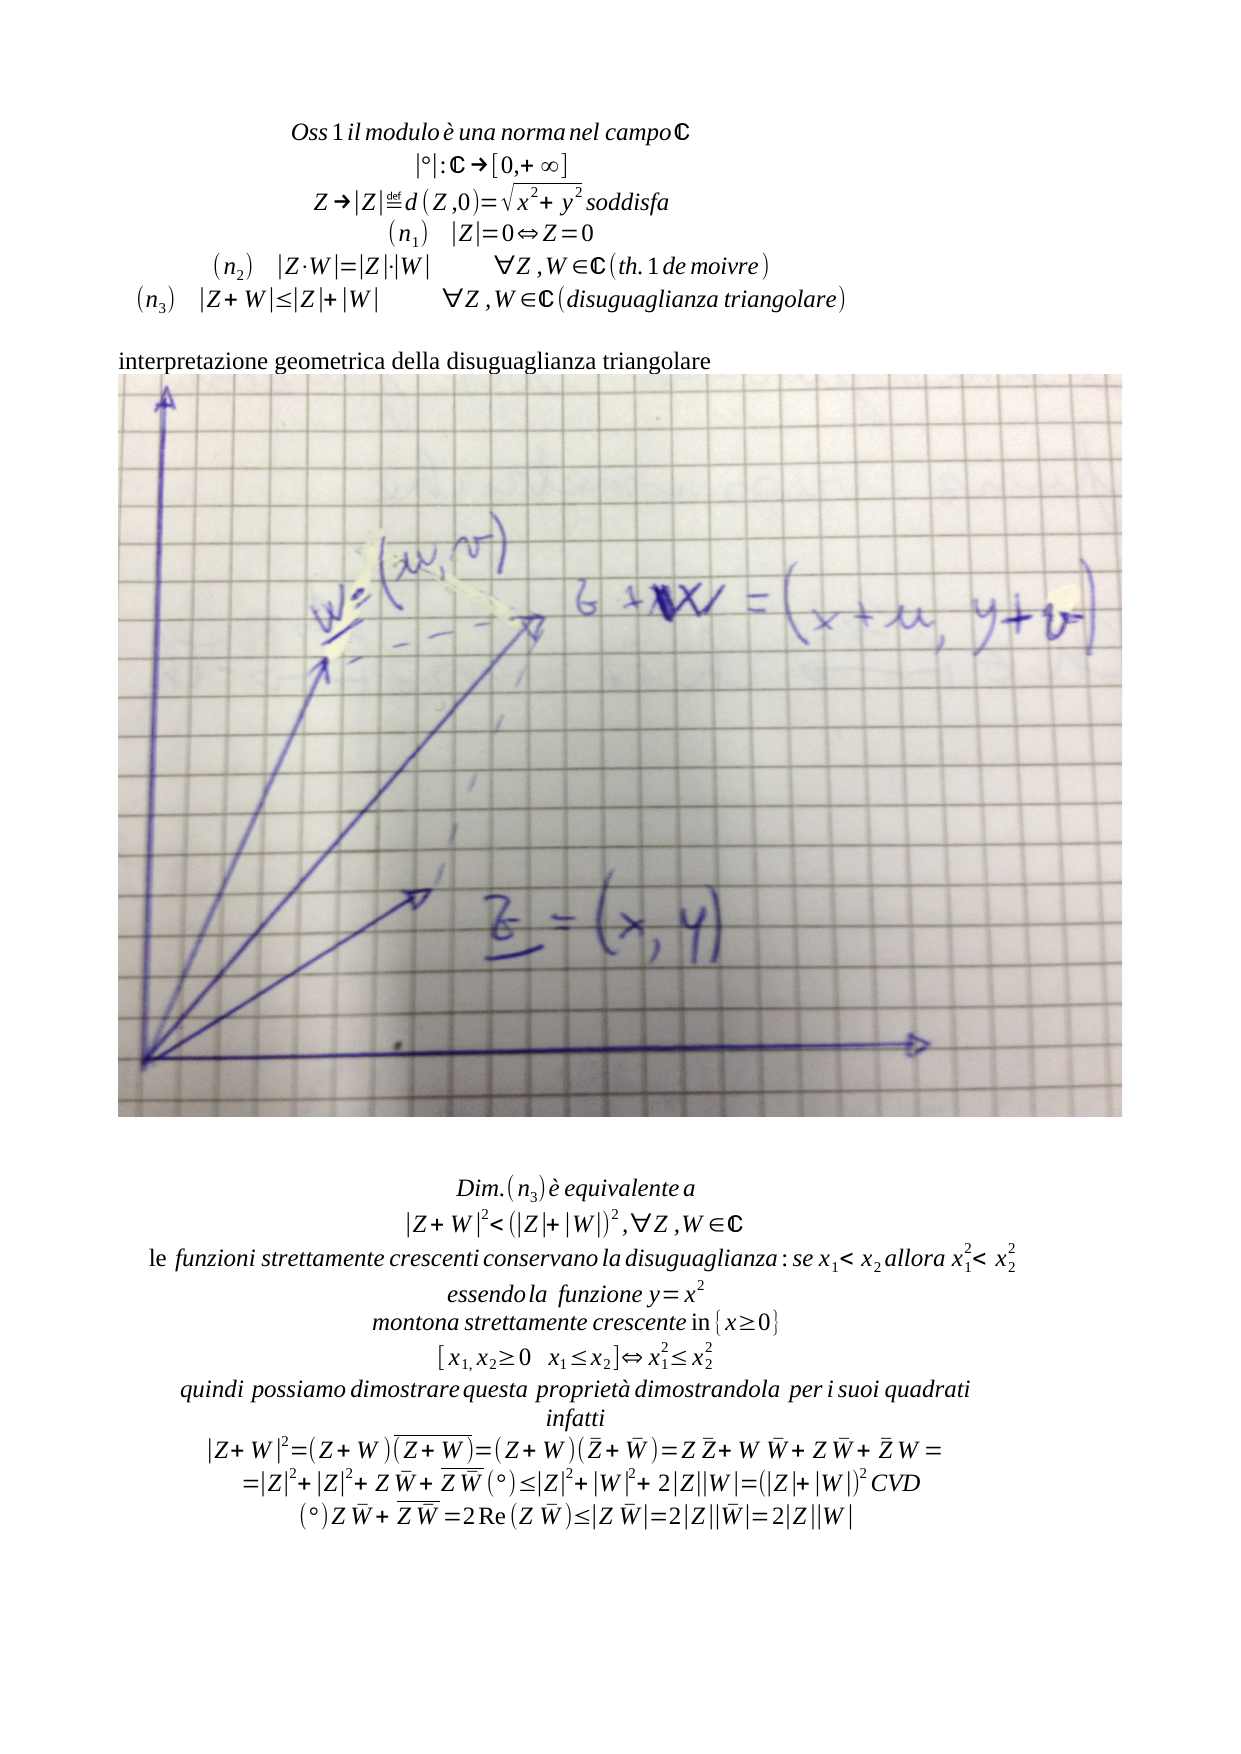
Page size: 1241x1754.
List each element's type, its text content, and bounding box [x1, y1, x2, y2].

text interpretazione geometrica della disuguaglianza triangolare [118, 346, 1122, 374]
